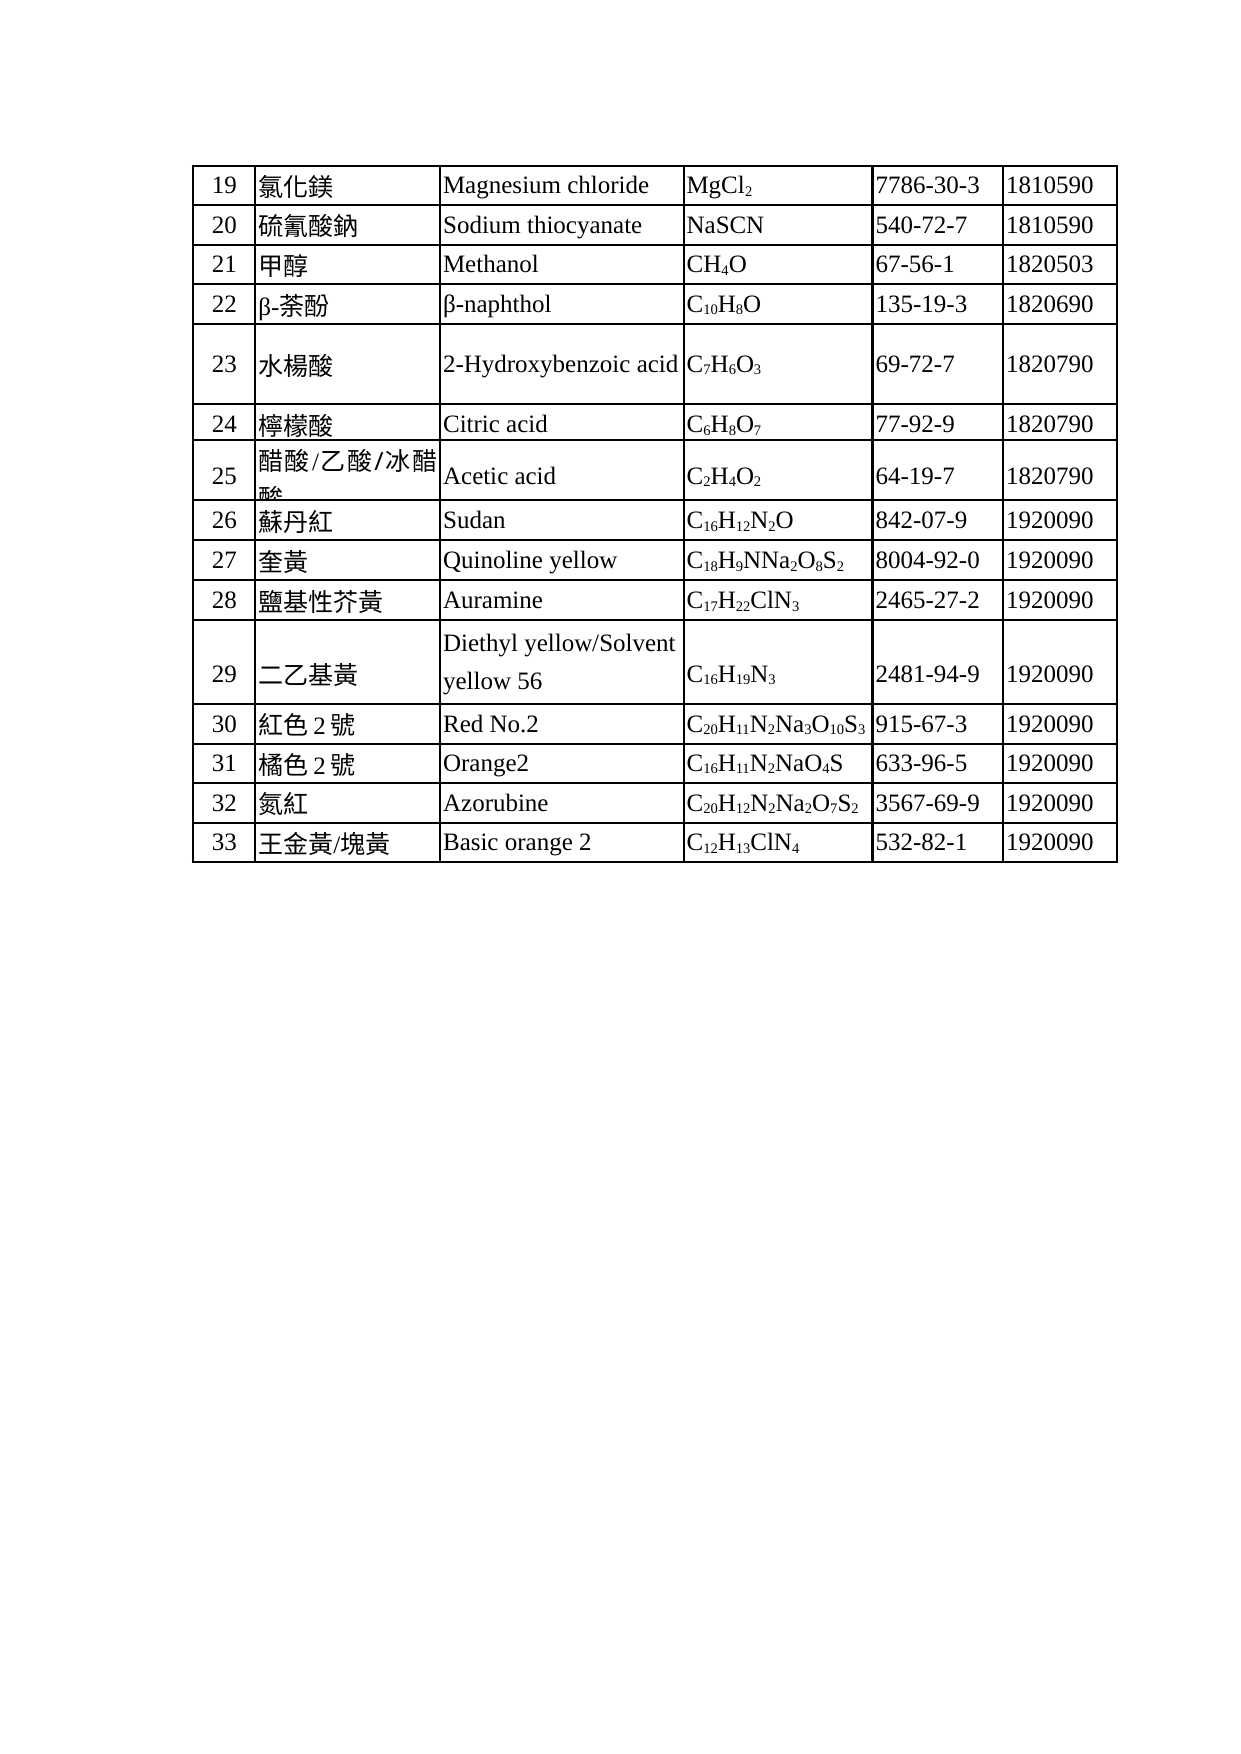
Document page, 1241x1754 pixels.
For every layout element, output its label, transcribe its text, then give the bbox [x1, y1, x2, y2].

table_cell β-荼酚 [256, 285, 439, 323]
table_cell 1920090 [1004, 501, 1116, 539]
table_cell 26 [194, 501, 254, 539]
table_cell Acetic acid [441, 441, 683, 499]
table_cell 31 [194, 745, 254, 782]
table_cell 3567-69-9 [874, 784, 1002, 822]
table_cell 22 [194, 285, 254, 323]
table_cell 67-56-1 [874, 246, 1002, 283]
table_cell Citric acid [441, 405, 683, 439]
table_cell Methanol [441, 246, 683, 283]
table_cell 20 [194, 206, 254, 244]
table_cell 21 [194, 246, 254, 283]
table_cell 7786-30-3 [874, 167, 1002, 204]
table_cell 1920090 [1004, 784, 1116, 822]
table_cell 水楊酸 [256, 325, 439, 403]
table_cell 橘色2號 [256, 745, 439, 782]
table_cell NaSCN [685, 206, 871, 244]
table_cell 24 [194, 405, 254, 439]
table_cell 64-19-7 [874, 441, 1002, 499]
table_cell 氮紅 [256, 784, 439, 822]
table_cell 1920090 [1004, 621, 1116, 703]
table_cell 28 [194, 581, 254, 619]
table_cell C6H8O7 [685, 405, 871, 439]
table_cell 檸檬酸 [256, 405, 439, 439]
table_cell 540-72-7 [874, 206, 1002, 244]
table_cell 32 [194, 784, 254, 822]
table_cell 1920090 [1004, 705, 1116, 742]
table_cell 633-96-5 [874, 745, 1002, 782]
table_cell Sodium thiocyanate [441, 206, 683, 244]
table_cell 氯化鎂 [256, 167, 439, 204]
table_cell Orange2 [441, 745, 683, 782]
table_cell C20H12N2Na2O7S2 [685, 784, 871, 822]
table_cell 甲醇 [256, 246, 439, 283]
table_cell 1920090 [1004, 745, 1116, 782]
table_cell 1820790 [1004, 325, 1116, 403]
table_cell Azorubine [441, 784, 683, 822]
table_cell 1820790 [1004, 405, 1116, 439]
table_cell C18H9NNa2O8S2 [685, 541, 871, 579]
table_cell 30 [194, 705, 254, 742]
table_cell 19 [194, 167, 254, 204]
table_cell 915-67-3 [874, 705, 1002, 742]
table_cell Magnesium chloride [441, 167, 683, 204]
table_cell C10H8O [685, 285, 871, 323]
table_cell 29 [194, 621, 254, 703]
table_cell 25 [194, 441, 254, 499]
table_cell 硫氰酸鈉 [256, 206, 439, 244]
table_cell β-naphthol [441, 285, 683, 323]
table_cell C20H11N2Na3O10S3 [685, 705, 871, 742]
table_cell 醋酸/乙酸/冰醋酸 [256, 441, 439, 499]
table_cell 王金黃/塊黃 [256, 824, 439, 861]
table_cell 1920090 [1004, 581, 1116, 619]
table_cell 紅色2號 [256, 705, 439, 742]
table_cell Red No.2 [441, 705, 683, 742]
table_cell MgCl2 [685, 167, 871, 204]
table_cell 23 [194, 325, 254, 403]
table_cell 33 [194, 824, 254, 861]
table_cell Sudan [441, 501, 683, 539]
table_cell 蘇丹紅 [256, 501, 439, 539]
table_cell 鹽基性芥黃 [256, 581, 439, 619]
table_cell C7H6O3 [685, 325, 871, 403]
table_cell 135-19-3 [874, 285, 1002, 323]
table_cell 27 [194, 541, 254, 579]
table_cell 1810590 [1004, 167, 1116, 204]
table_cell 532-82-1 [874, 824, 1002, 861]
table_cell Basic orange 2 [441, 824, 683, 861]
table_cell 1920090 [1004, 824, 1116, 861]
table_cell C16H12N2O [685, 501, 871, 539]
table_cell 1820690 [1004, 285, 1116, 323]
table_cell 1820503 [1004, 246, 1116, 283]
table_cell 69-72-7 [874, 325, 1002, 403]
table_cell C12H13ClN4 [685, 824, 871, 861]
table_cell C17H22ClN3 [685, 581, 871, 619]
table_cell 842-07-9 [874, 501, 1002, 539]
table_cell 1810590 [1004, 206, 1116, 244]
table_cell 8004-92-0 [874, 541, 1002, 579]
table_cell C2H4O2 [685, 441, 871, 499]
table_cell 2-Hydroxybenzoic acid [441, 325, 683, 403]
table_cell 2481-94-9 [874, 621, 1002, 703]
table_cell Diethyl yellow/Solvent yellow 56 [441, 621, 683, 703]
table_cell C16H11N2NaO4S [685, 745, 871, 782]
table_cell 二乙基黃 [256, 621, 439, 703]
table_cell 1820790 [1004, 441, 1116, 499]
table_cell CH4O [685, 246, 871, 283]
table_cell C16H19N3 [685, 621, 871, 703]
table_cell Quinoline yellow [441, 541, 683, 579]
table_cell 奎黃 [256, 541, 439, 579]
table_cell Auramine [441, 581, 683, 619]
table_cell 77-92-9 [874, 405, 1002, 439]
table_cell 1920090 [1004, 541, 1116, 579]
table_cell 2465-27-2 [874, 581, 1002, 619]
